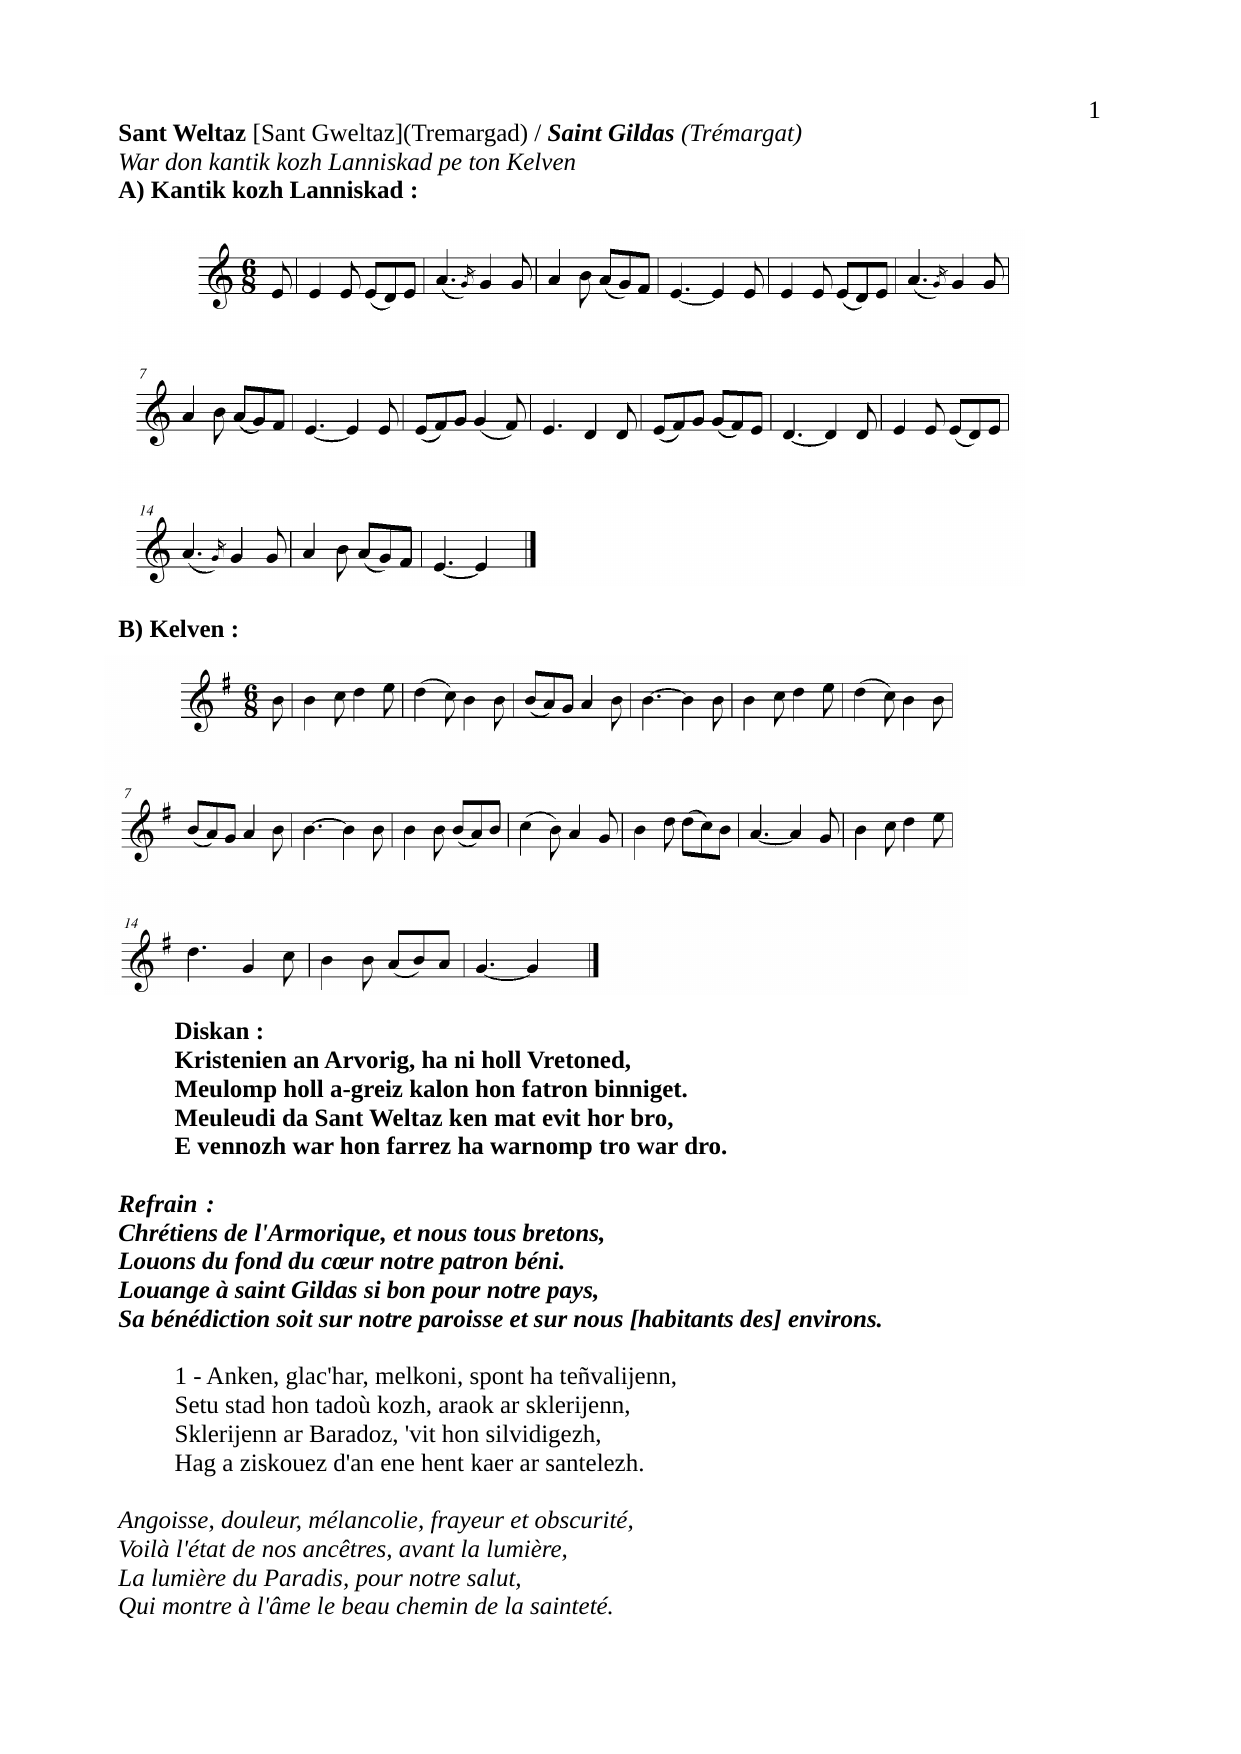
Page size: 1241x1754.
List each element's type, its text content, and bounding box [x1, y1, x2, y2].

text Refrain : [118, 1189, 1122, 1218]
text War don kantik kozh Lanniskad pe ton Kelven [118, 147, 1122, 176]
picture [118, 229, 1025, 586]
text La lumière du Paradis, pour notre salut, [118, 1563, 1122, 1591]
text Louange à saint Gildas si bon pour notre pays, [118, 1275, 1122, 1304]
text Angoisse, douleur, mélancolie, frayeur et obscurité, [118, 1505, 1122, 1534]
picture [104, 655, 968, 995]
text Voilà l'état de nos ancêtres, avant la lumière, [118, 1534, 1122, 1563]
text E vennozh war hon farrez ha warnomp tro war dro. [118, 1131, 1122, 1160]
text Setu stad hon tadoù kozh, araok ar sklerijenn, [118, 1390, 1122, 1419]
text A) Kantik kozh Lanniskad : [118, 176, 1122, 204]
text Chrétiens de l'Armorique, et nous tous bretons, [118, 1218, 1122, 1246]
text Meuleudi da Sant Weltaz ken mat evit hor bro, [118, 1103, 1122, 1131]
text Qui montre à l'âme le beau chemin de la sainteté. [118, 1591, 1122, 1620]
text 1 - Anken, glac'har, melkoni, spont ha teñvalijenn, [118, 1361, 1122, 1390]
text Sant Weltaz [Sant Gweltaz](Tremargad) / Saint Gildas (Trémargat) [118, 118, 1122, 147]
text B) Kelven : [118, 614, 1122, 643]
text Diskan : [118, 1016, 1122, 1045]
text Hag a ziskouez d'an ene hent kaer ar santelezh. [118, 1448, 1122, 1476]
text Sa bénédiction soit sur notre paroisse et sur nous [habitants des] environs. [118, 1304, 1122, 1333]
text Louons du fond du cœur notre patron béni. [118, 1246, 1122, 1275]
text Kristenien an Arvorig, ha ni holl Vretoned, [118, 1045, 1122, 1074]
text Sklerijenn ar Baradoz, 'vit hon silvidigezh, [118, 1419, 1122, 1448]
text Meulomp holl a-greiz kalon hon fatron binniget. [118, 1074, 1122, 1103]
